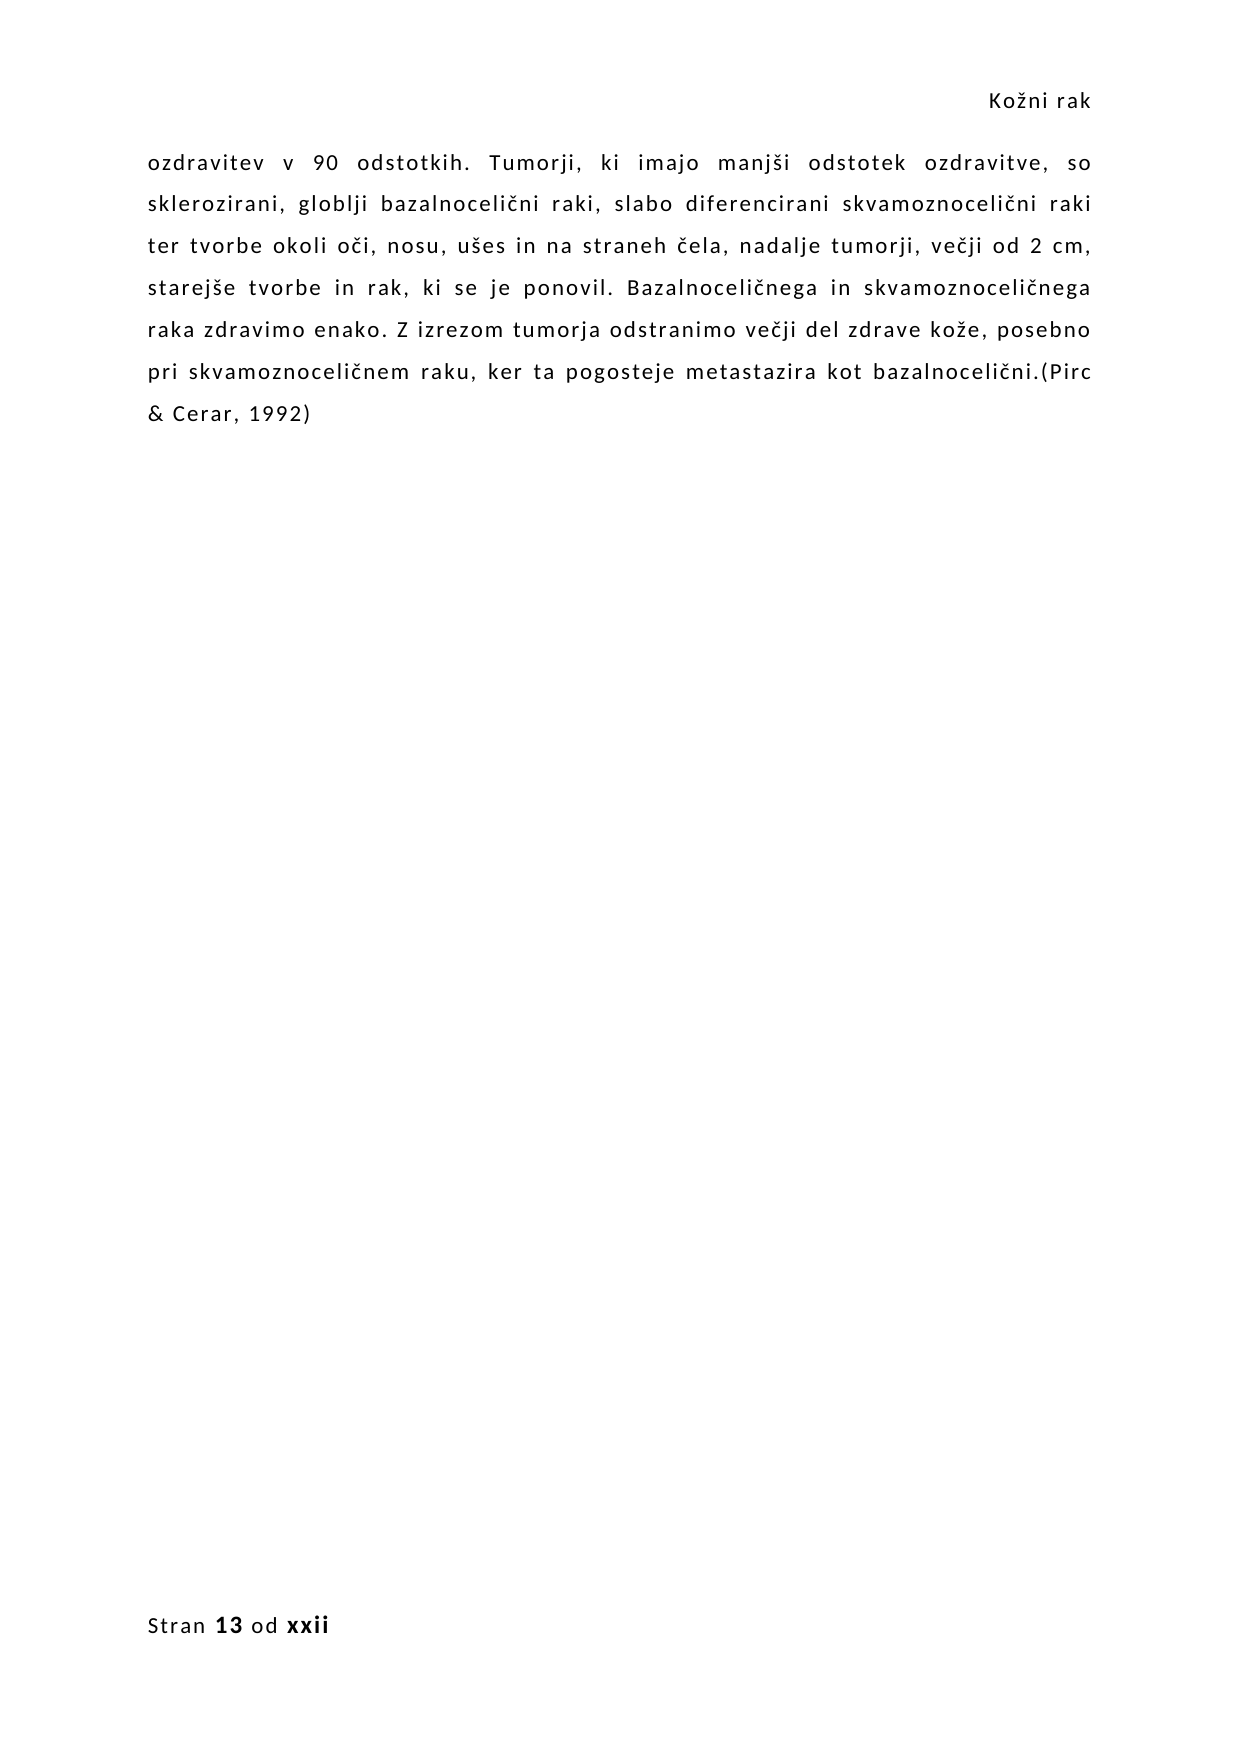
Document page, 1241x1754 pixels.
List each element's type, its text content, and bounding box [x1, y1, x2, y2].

text ozdravitev v 90 odstotkih. Tumorji, ki imajo manjši odstotek ozdravitve, so sklerozirani, globlji bazalnocelični raki, slabo diferencirani skvamoznocelični raki ter tvorbe okoli oči, nosu, ušes in na straneh čela, nadalje tumorji, večji od 2 cm, starejše tvorbe in rak, ki se je ponovil. Bazalnoceličnega in skvamoznoceličnega raka zdravimo enako. Z izrezom tumorja odstranimo večji del zdrave kože, posebno pri skvamoznoceličnem raku, ker ta pogosteje metastazira kot bazalnocelični.(Pirc & Cerar, 1992) [148, 148, 1093, 427]
